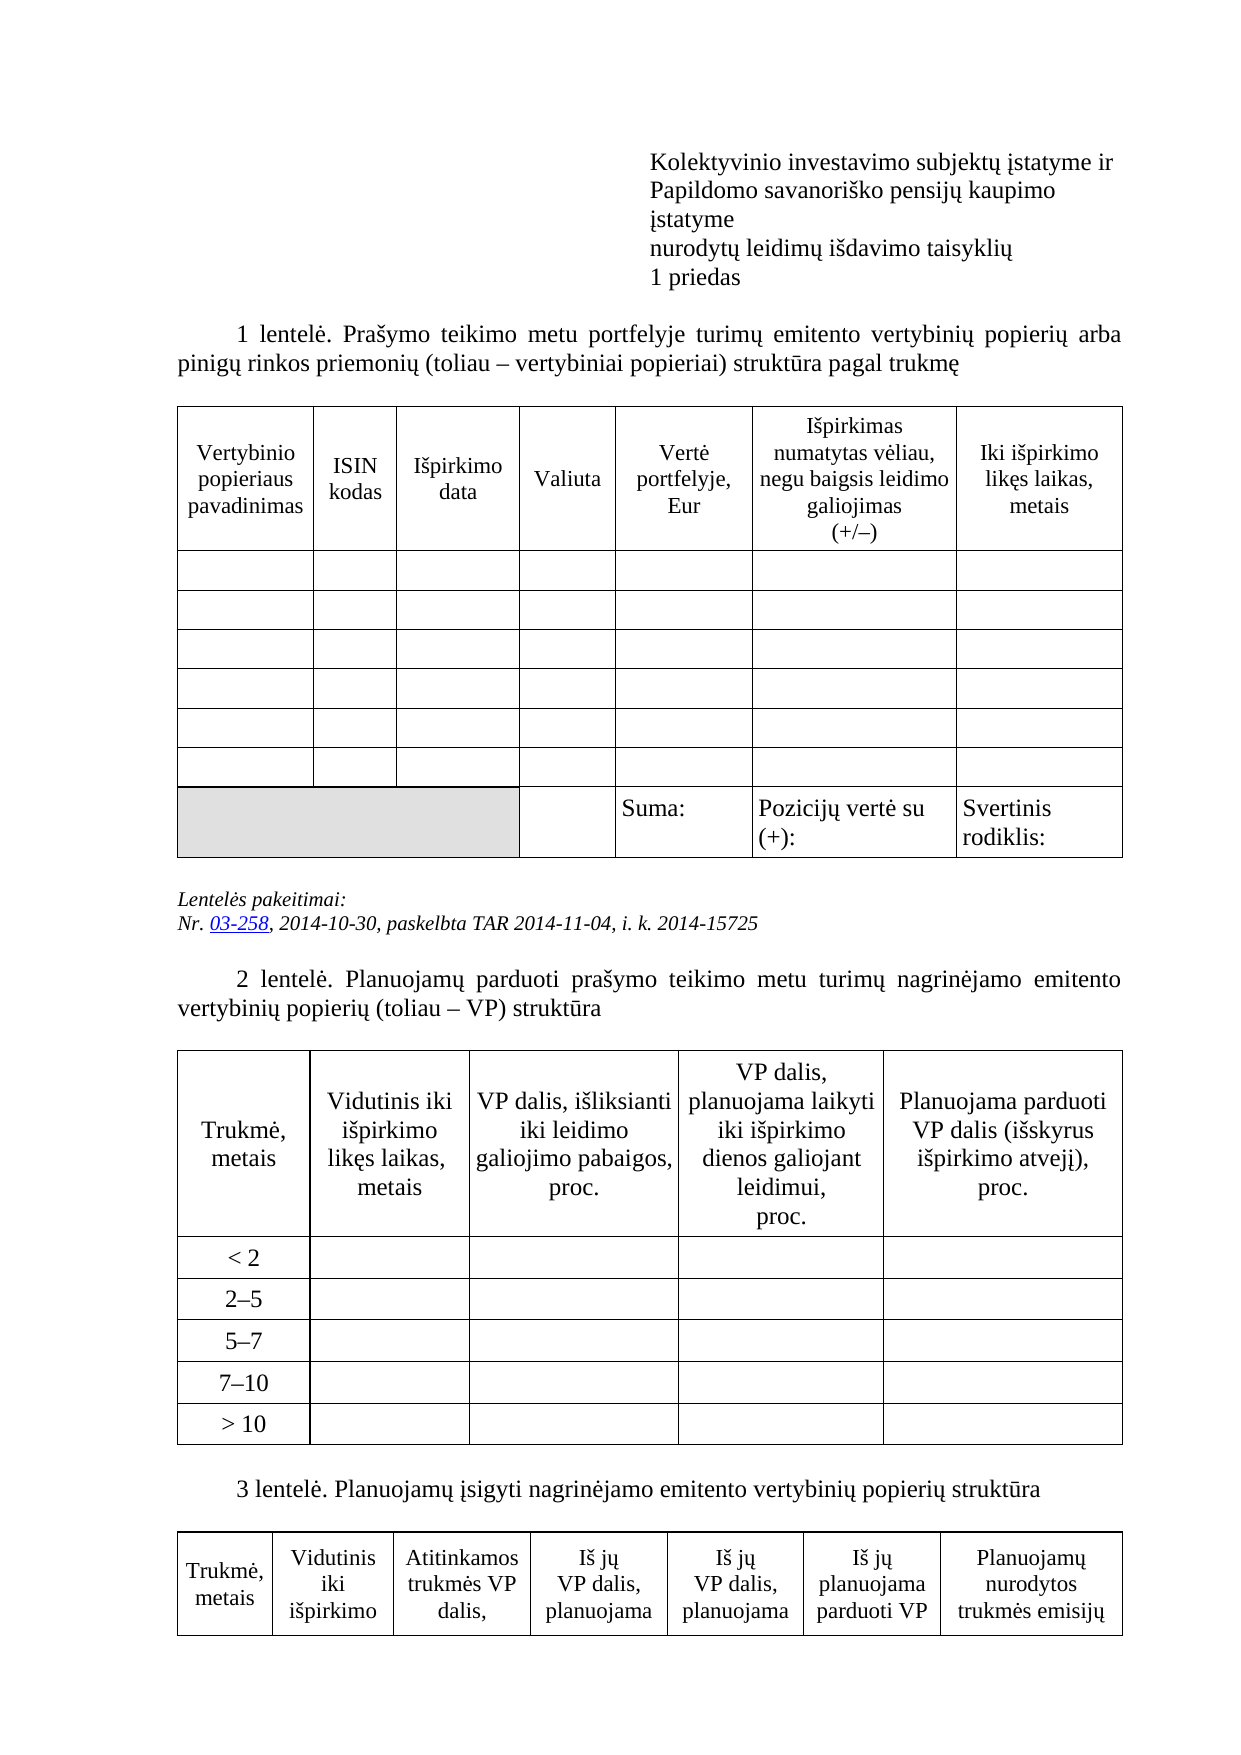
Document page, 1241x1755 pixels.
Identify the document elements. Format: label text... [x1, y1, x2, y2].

table_header Vertybinio popieriaus pavadinimas [178, 407, 313, 550]
table_cell [314, 630, 396, 668]
table_cell [178, 551, 313, 589]
table_header Valiuta [520, 407, 615, 550]
table_cell [470, 1320, 678, 1361]
table_cell [314, 709, 396, 747]
table_header Vidutinis iki išpirkimo [273, 1533, 393, 1635]
table_cell [616, 591, 752, 629]
table_cell [616, 709, 752, 747]
text 1 priedas [649, 262, 1122, 291]
table_cell [753, 591, 956, 629]
table_cell [314, 591, 396, 629]
table_cell > 10 [178, 1404, 309, 1444]
table_header Trukmė, metais [178, 1533, 272, 1635]
table_cell 5–7 [178, 1320, 309, 1361]
text Kolektyvinio investavimo subjektų įstatyme ir [649, 147, 1122, 176]
table_cell [884, 1237, 1122, 1277]
table_cell [311, 1404, 469, 1444]
table_cell [753, 669, 956, 707]
table_cell < 2 [178, 1237, 309, 1277]
table_header Trukmė, metais [178, 1051, 309, 1236]
table_cell Svertinis rodiklis: [957, 787, 1122, 857]
table_cell [470, 1362, 678, 1402]
table_cell [679, 1237, 883, 1277]
table_cell [884, 1404, 1122, 1444]
table_cell [753, 630, 956, 668]
table_cell [470, 1279, 678, 1319]
text nurodytų leidimų išdavimo taisyklių [649, 233, 1122, 262]
table_header VP dalis, išliksianti iki leidimo galiojimo pabaigos, proc. [470, 1051, 678, 1236]
table_cell [311, 1279, 469, 1319]
table_cell [178, 669, 313, 707]
table_header Išpirkimo data [397, 407, 519, 550]
table_cell 2–5 [178, 1279, 309, 1319]
table_cell [397, 630, 519, 668]
table_cell [957, 630, 1122, 668]
table_cell [957, 551, 1122, 589]
table_cell [957, 591, 1122, 629]
table_cell [679, 1320, 883, 1361]
table_cell [884, 1279, 1122, 1319]
table_header Iki išpirkimo likęs laikas, metais [957, 407, 1122, 550]
table_header Iš jų planuojama parduoti VP [804, 1533, 940, 1635]
table_header ISIN kodas [314, 407, 396, 550]
table_cell Suma: [616, 787, 752, 857]
text Nr. 03-258, 2014-10-30, paskelbta TAR 2014-11-04, i. k. 2014-15725 [177, 911, 1122, 935]
table_header Iš jų VP dalis, planuojama [668, 1533, 803, 1635]
table_cell [957, 748, 1122, 786]
table_header Vidutinis iki išpirkimo likęs laikas, metais [311, 1051, 469, 1236]
text Lentelės pakeitimai: [177, 887, 1122, 911]
table_cell 7–10 [178, 1362, 309, 1402]
table_cell [753, 551, 956, 589]
table_cell [470, 1404, 678, 1444]
table_cell [397, 591, 519, 629]
table_cell [178, 788, 314, 857]
table_header VP dalis, planuojama laikyti iki išpirkimo dienos galiojant leidimui, proc. [679, 1051, 883, 1236]
table_cell [520, 709, 615, 747]
table_cell [314, 788, 396, 857]
table_cell [470, 1237, 678, 1277]
table_cell [314, 551, 396, 589]
table_cell [311, 1237, 469, 1277]
table_header Iš jų VP dalis, planuojama [531, 1533, 667, 1635]
table_cell [616, 669, 752, 707]
table_cell [314, 748, 396, 786]
table_cell [396, 788, 519, 857]
table_cell [520, 787, 615, 857]
table_cell [311, 1362, 469, 1402]
table_cell [957, 709, 1122, 747]
table_cell [178, 630, 313, 668]
table_cell [397, 748, 519, 786]
table_header Planuojamų nurodytos trukmės emisijų [941, 1533, 1122, 1635]
table_cell [679, 1404, 883, 1444]
table_cell [178, 591, 313, 629]
table_cell [314, 669, 396, 707]
table_cell [753, 709, 956, 747]
table_cell [520, 748, 615, 786]
text 3 lentelė. Planuojamų įsigyti nagrinėjamo emitento vertybinių popierių struktūra [177, 1474, 1122, 1503]
table_cell [397, 709, 519, 747]
table_cell [178, 709, 313, 747]
table_cell [311, 1320, 469, 1361]
table_header Atitinkamos trukmės VP dalis, [394, 1533, 530, 1635]
table_header Vertė portfelyje, Eur [616, 407, 752, 550]
table_cell Pozicijų vertė su (+): [753, 787, 956, 857]
table_cell [884, 1320, 1122, 1361]
table_cell [520, 551, 615, 589]
table_header Išpirkimas numatytas vėliau, negu baigsis leidimo galiojimas (+/–) [753, 407, 956, 550]
table_cell [520, 630, 615, 668]
text 1 lentelė. Prašymo teikimo metu portfelyje turimų emitento vertybinių popierių arba pinigų rinkos priemonių (toliau – vertybiniai popieriai) struktūra pagal trukmę [177, 319, 1122, 377]
table_cell [753, 748, 956, 786]
table_cell [178, 748, 313, 786]
table_cell [884, 1362, 1122, 1402]
text Papildomo savanoriško pensijų kaupimo įstatyme [649, 176, 1122, 233]
table_cell [520, 669, 615, 707]
table_cell [679, 1362, 883, 1402]
table_cell [520, 591, 615, 629]
table_header Planuojama parduoti VP dalis (išskyrus išpirkimo atvejį), proc. [884, 1051, 1122, 1236]
table_cell [957, 669, 1122, 707]
table_cell [616, 748, 752, 786]
table_cell [679, 1279, 883, 1319]
text 2 lentelė. Planuojamų parduoti prašymo teikimo metu turimų nagrinėjamo emitento vertybinių popierių (toliau – VP) struktūra [177, 964, 1122, 1022]
table_cell [616, 630, 752, 668]
table_cell [397, 669, 519, 707]
table_cell [616, 551, 752, 589]
table_cell [397, 551, 519, 589]
